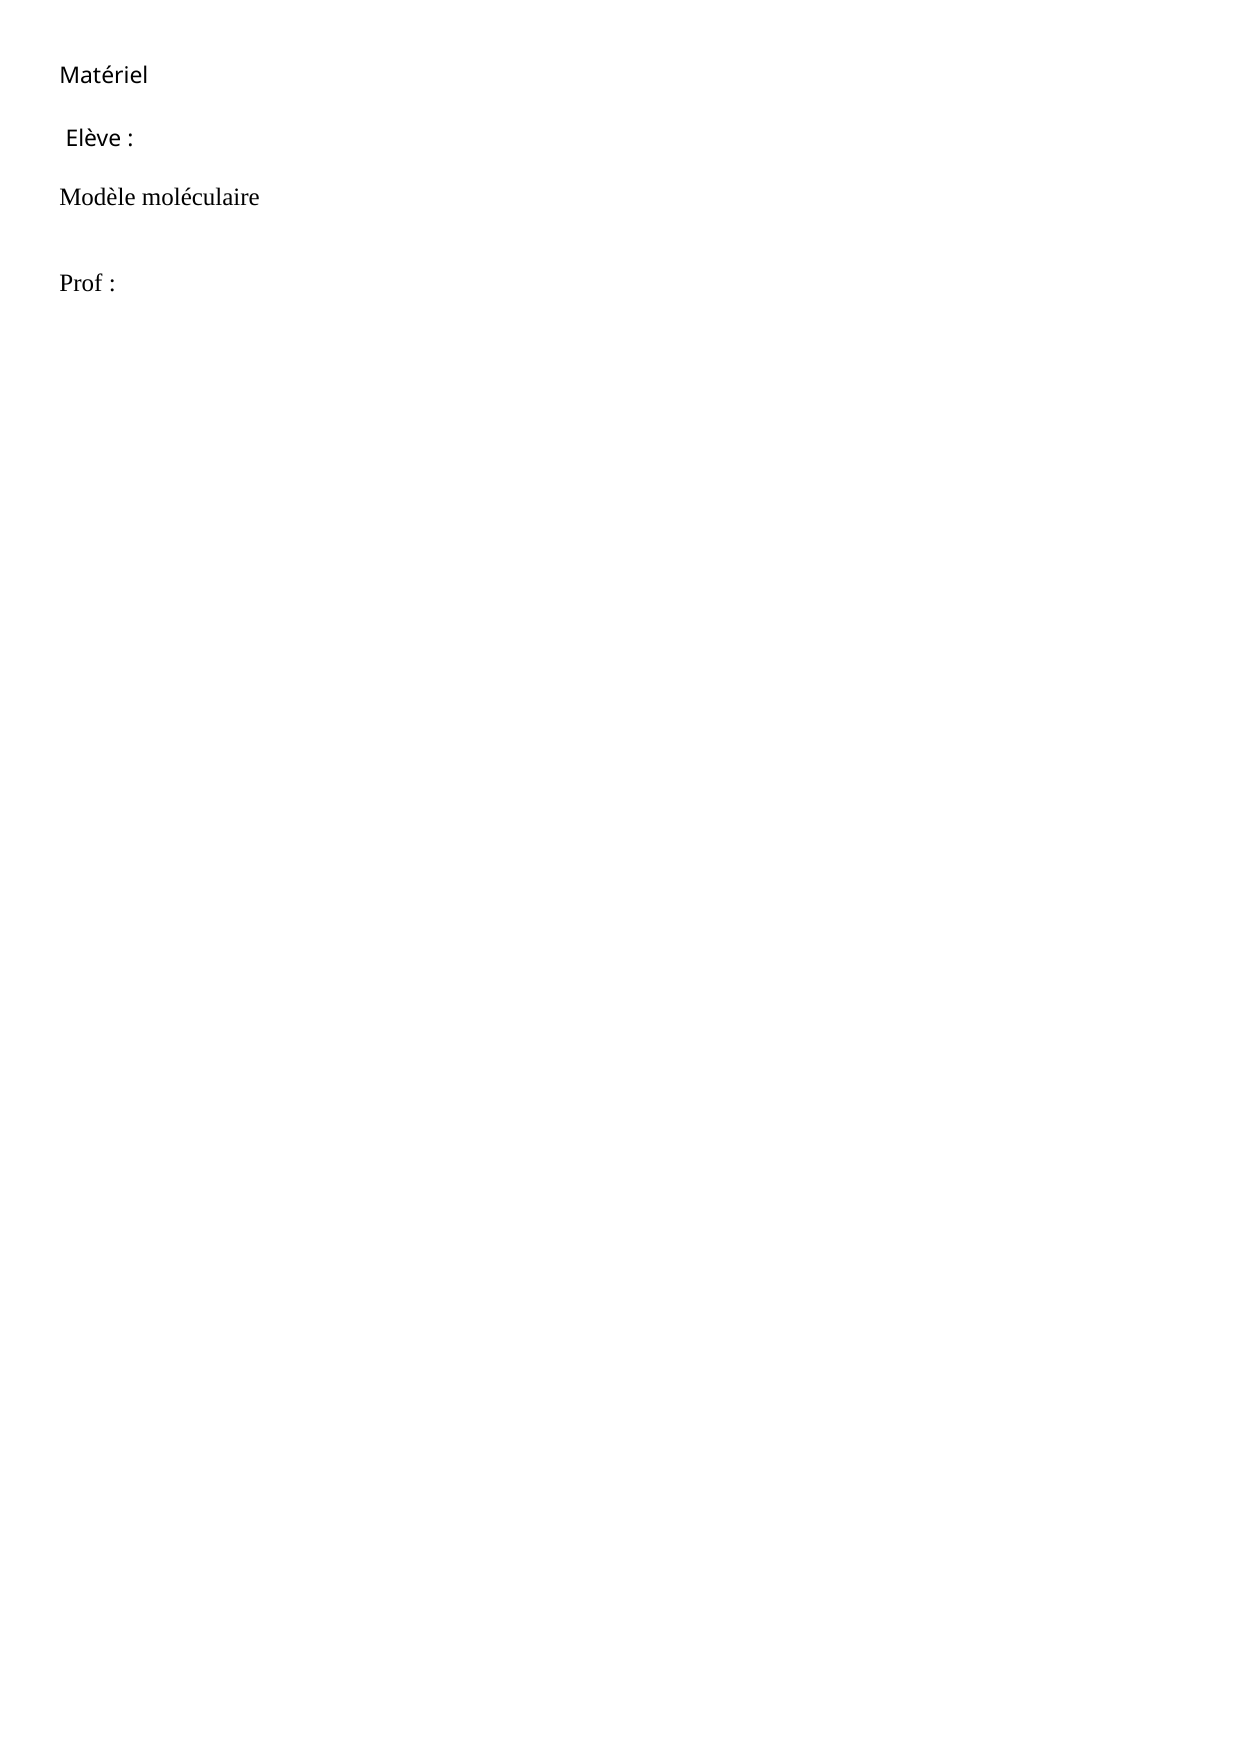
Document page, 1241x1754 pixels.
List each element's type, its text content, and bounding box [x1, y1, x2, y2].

text Matériel [59, 59, 1181, 90]
text Prof : [59, 268, 1181, 297]
text Modèle moléculaire [59, 182, 1181, 210]
text Elève : [59, 122, 1181, 153]
